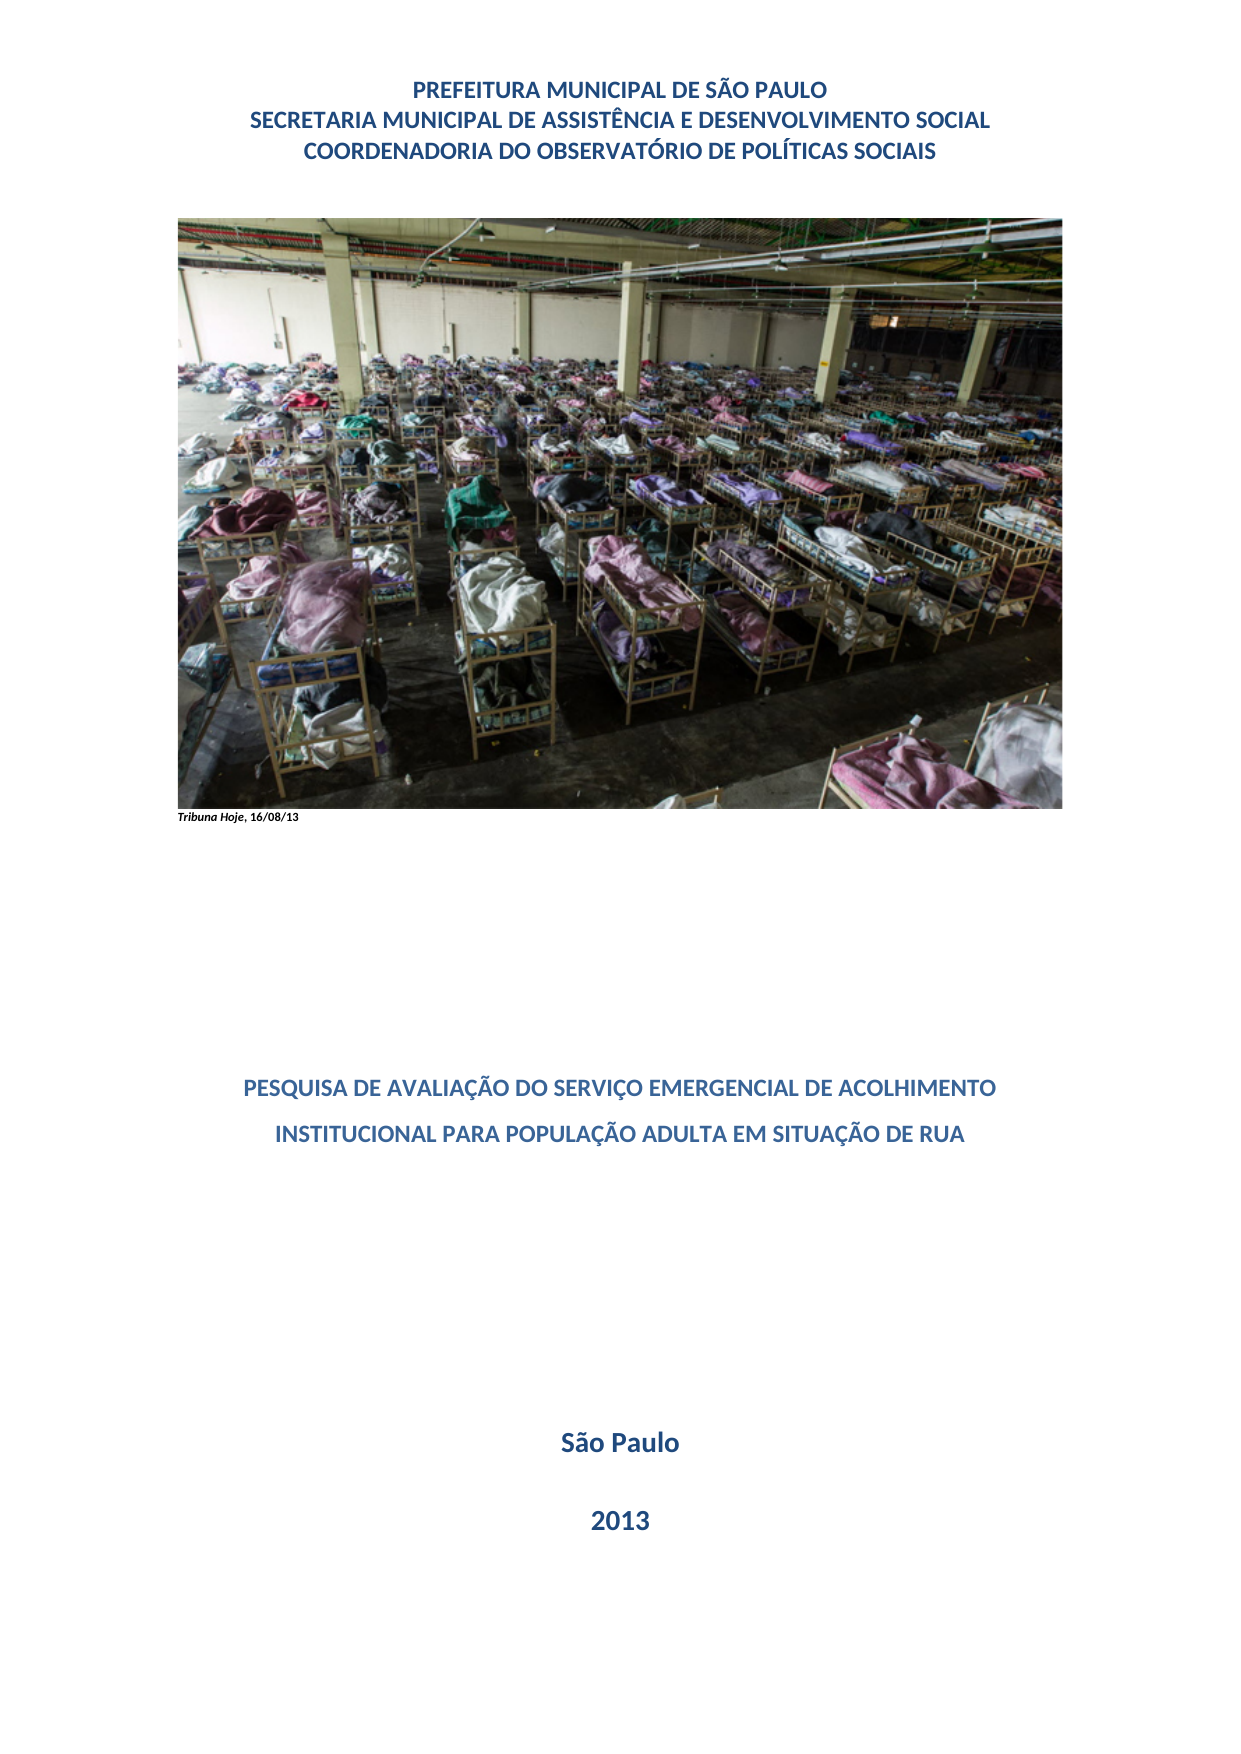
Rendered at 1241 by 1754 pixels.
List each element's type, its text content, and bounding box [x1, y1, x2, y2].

text Tribuna Hoje, 16/08/13 [177, 809, 1063, 824]
text São Paulo [177, 1424, 1063, 1459]
text 2013 [177, 1502, 1063, 1538]
text PREFEITURA MUNICIPAL DE SÃO PAULO [177, 74, 1063, 104]
text PESQUISA DE AVALIAÇÃO DO SERVIÇO EMERGENCIAL DE ACOLHIMENTO INSTITUCIONAL PARA POPULAÇÃO ADULTA EM SITUAÇÃO DE RUA [177, 1072, 1063, 1148]
text COORDENADORIA DO OBSERVATÓRIO DE POLÍTICAS SOCIAIS [177, 135, 1063, 165]
text SECRETARIA MUNICIPAL DE ASSISTÊNCIA E DESENVOLVIMENTO SOCIAL [177, 104, 1063, 135]
